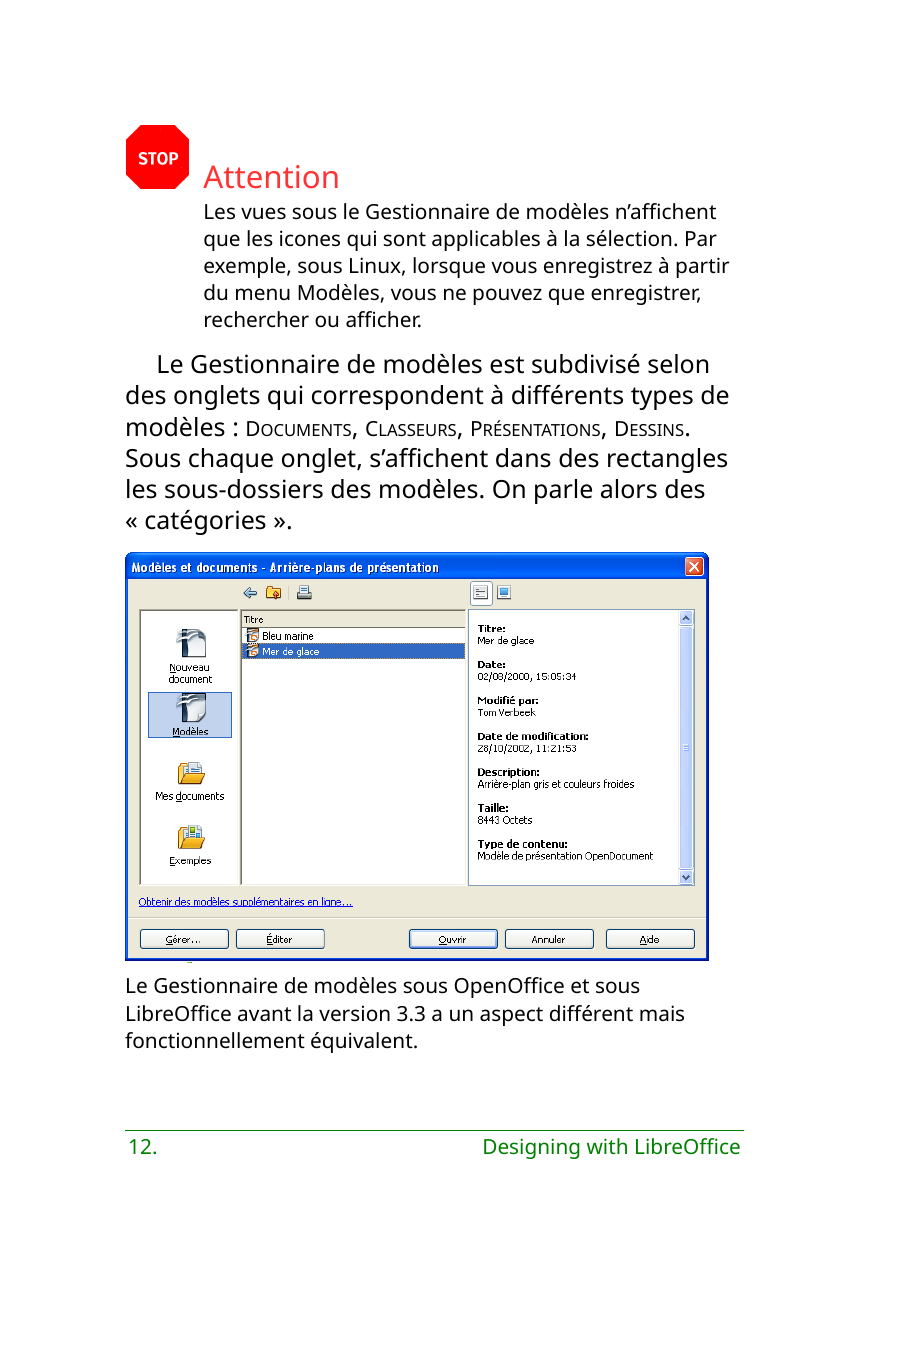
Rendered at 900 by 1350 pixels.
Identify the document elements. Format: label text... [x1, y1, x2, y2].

picture [126, 125, 189, 189]
picture [125, 551, 710, 963]
table_cell Le Gestionnaire de modèles sous OpenOffice et sous LibreOffice avant la version 3.3 a un aspect différent mais fonctionnellement équivalent. [125, 964, 744, 1053]
table_header [125, 552, 744, 964]
list Attention [125, 125, 744, 198]
text Le Gestionnaire de modèles est subdivisé selon des onglets qui correspondent à différents types de modèles : Documents, Classeurs, Présentations, Dessins. Sous chaque onglet, s’affichent dans des rectangles les sous-dossiers des modèles. On parle alors des « catégories ». [125, 349, 744, 536]
text Les vues sous le Gestionnaire de modèles n’affichent que les icones qui sont applicables à la sélection. Par exemple, sous Linux, lorsque vous enregistrez à partir du menu Modèles, vous ne pouvez que enregistrer, rechercher ou afficher. [203, 198, 744, 333]
